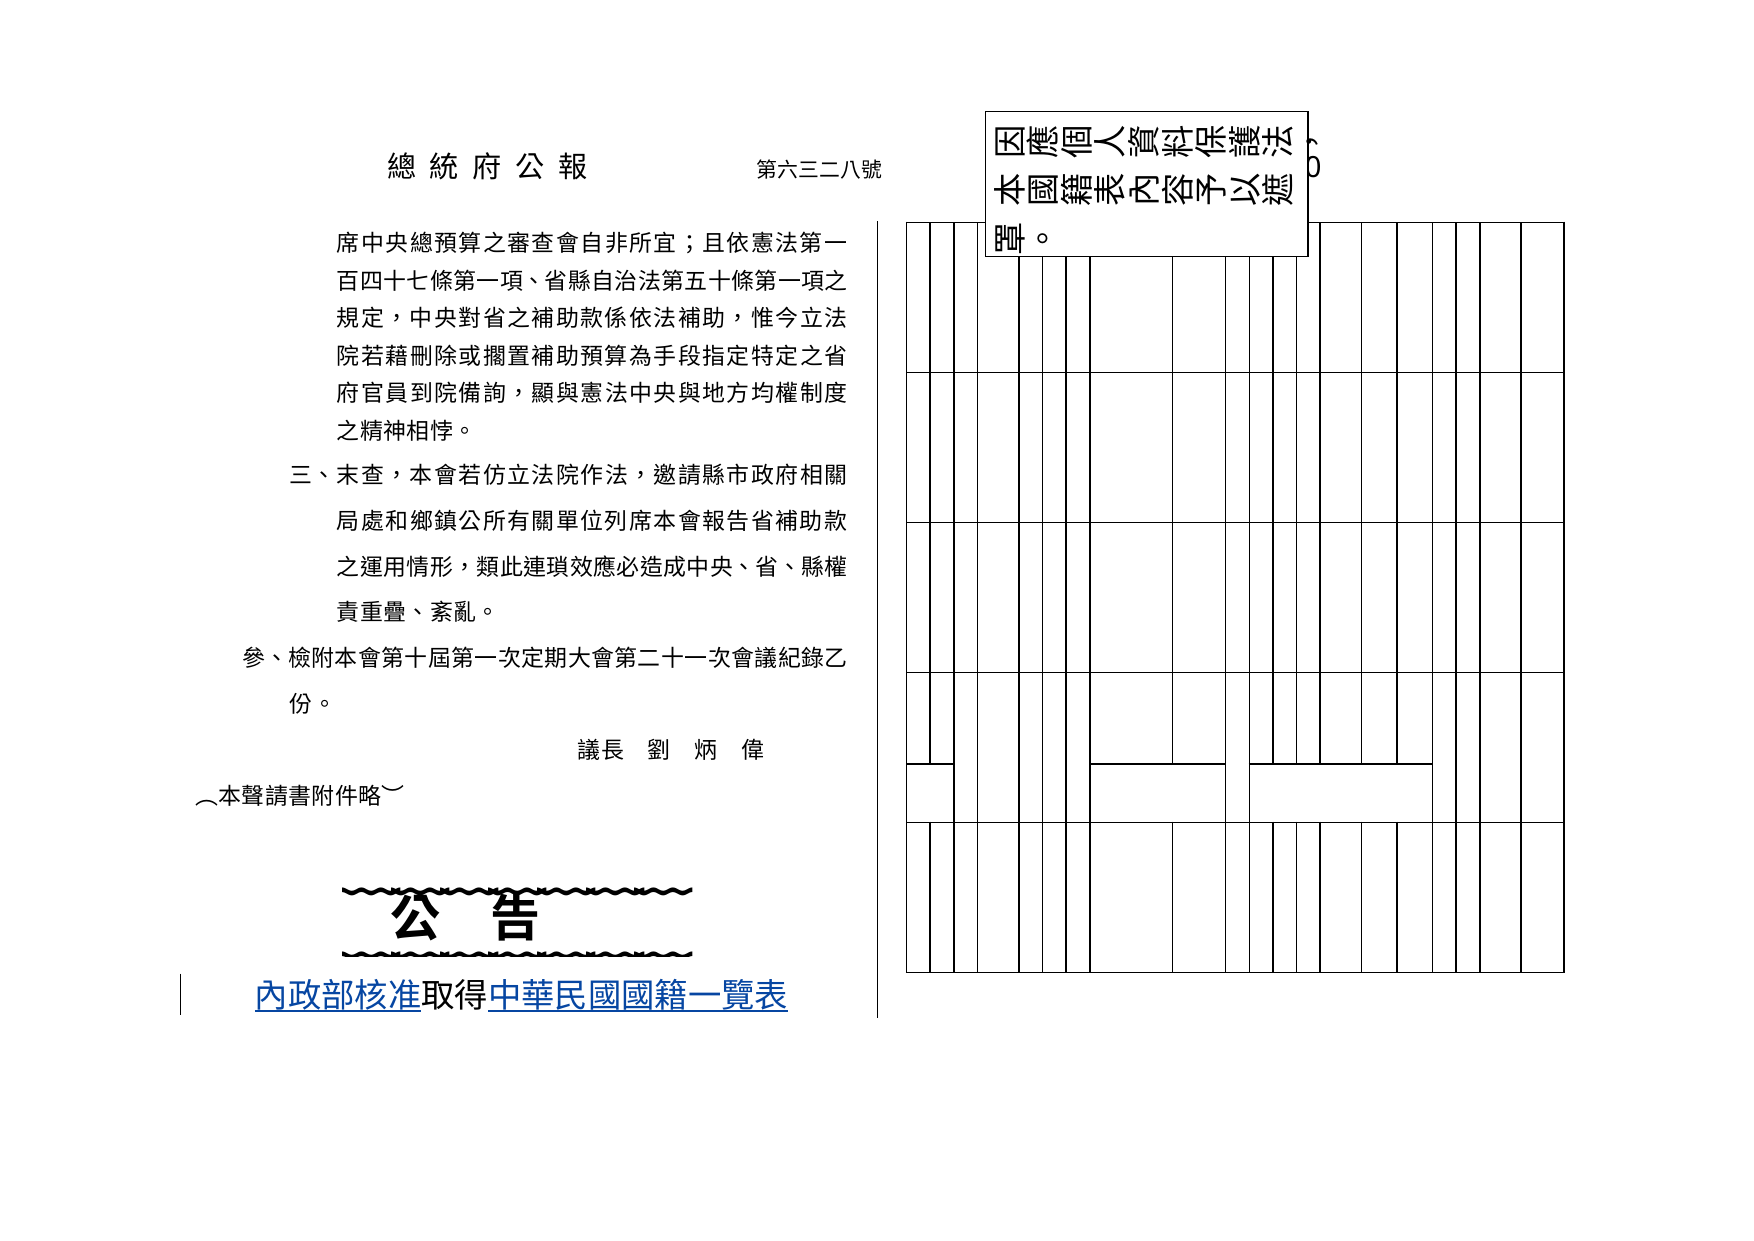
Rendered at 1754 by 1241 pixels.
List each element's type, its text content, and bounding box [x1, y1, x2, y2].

table_header [1091, 257, 1172, 372]
table_cell [931, 673, 953, 763]
table_cell [955, 823, 977, 972]
table_cell [1481, 523, 1520, 672]
table_cell [907, 823, 929, 972]
table_cell [1362, 823, 1396, 972]
table_header [1274, 257, 1296, 372]
table_cell [1362, 673, 1396, 763]
table_cell [1067, 373, 1089, 522]
table_cell [1321, 523, 1361, 672]
table_cell [1481, 373, 1520, 522]
table_cell [907, 673, 929, 763]
list 末查，本會若仿立法院作法，邀請縣市政府相關局處和鄉鎮公所有關單位列席本會報告省補助款之運用情形，類此連瑣效應必造成中央、省、縣權責重疊、紊亂。 [289, 447, 847, 630]
table_cell [1020, 373, 1042, 522]
table_cell [1297, 823, 1319, 972]
table_cell [1321, 673, 1361, 763]
table_cell [1457, 673, 1479, 822]
table_header [1433, 223, 1455, 372]
table_header [1250, 257, 1272, 372]
table_cell [1250, 523, 1272, 672]
table_cell [1274, 823, 1296, 972]
table_cell [1250, 765, 1432, 822]
table_cell [1067, 823, 1089, 972]
table_cell ﹏﹏﹏﹏﹏﹏﹏ [340, 943, 852, 961]
table_cell [978, 373, 1018, 522]
table_header [1457, 223, 1479, 372]
table_cell [1362, 373, 1396, 522]
table_header [1481, 223, 1520, 372]
table_cell [1522, 523, 1563, 672]
table_cell [1481, 823, 1520, 972]
table_cell [1457, 373, 1479, 522]
table_cell [931, 823, 953, 972]
table_cell [1297, 523, 1319, 672]
table_header [1020, 257, 1042, 372]
table_cell [1043, 673, 1065, 822]
table_cell [1067, 673, 1089, 822]
table_header [1226, 257, 1249, 372]
table_cell [1226, 823, 1249, 972]
table_cell [1173, 823, 1225, 972]
text ︵本聲請書附件略︶ [195, 767, 847, 813]
table_cell 公告 [340, 890, 852, 942]
table_cell [931, 373, 953, 522]
table_header [1321, 223, 1361, 372]
table_header [1522, 223, 1563, 372]
table_cell [1173, 523, 1225, 672]
table_cell [955, 523, 977, 672]
table_cell [1321, 373, 1361, 522]
table_cell [1274, 373, 1296, 522]
table_cell [1091, 765, 1225, 822]
table_cell [1067, 523, 1089, 672]
text 內政部核准取得中華民國國籍一覽表 [195, 974, 847, 1015]
table_cell [1522, 823, 1563, 972]
table_cell [907, 373, 929, 522]
table_cell [1091, 373, 1172, 522]
table_cell [1020, 673, 1042, 822]
table_cell [1043, 373, 1065, 522]
table_cell [1433, 373, 1455, 522]
table_cell [1522, 373, 1563, 522]
table_cell [1091, 673, 1172, 763]
table_header [931, 223, 953, 372]
table_cell [1173, 373, 1225, 522]
table_cell [1398, 523, 1432, 672]
table_cell [1457, 823, 1479, 972]
text 議長 劉 炳 偉 [195, 722, 847, 767]
table_cell [1250, 673, 1272, 763]
table_cell [978, 523, 1018, 672]
table_cell [1173, 673, 1225, 763]
list 席中央總預算之審查會自非所宜；且依憲法第一百四十七條第一項、省縣自治法第五十條第一項之規定，中央對省之補助款係依法補助，惟今立法院若藉刪除或擱置補助預算為手段指定特定之省府官員到院備詢，顯與憲法中央與地方均權制度之精神相悖。 [289, 222, 847, 447]
table_cell [931, 523, 953, 672]
table_cell [1020, 523, 1042, 672]
table_header [1297, 223, 1319, 372]
table_cell [1522, 673, 1563, 822]
table_cell [1457, 523, 1479, 672]
table_header [907, 223, 929, 372]
table_cell [1433, 673, 1455, 822]
table_cell [978, 823, 1018, 972]
table_cell [907, 523, 929, 672]
table_header [1398, 223, 1432, 372]
table_header [1043, 257, 1065, 372]
table_cell [1398, 673, 1432, 763]
table_cell [1398, 823, 1432, 972]
table_cell [1226, 373, 1249, 522]
table_header [1173, 257, 1225, 372]
table_cell [1043, 823, 1065, 972]
table_header [955, 223, 977, 372]
table_cell [1020, 823, 1042, 972]
table_cell [1481, 673, 1520, 822]
table_cell [1362, 523, 1396, 672]
table_cell [1226, 673, 1249, 822]
table_cell [1433, 523, 1455, 672]
table_cell [955, 373, 977, 522]
table_cell [1297, 373, 1319, 522]
table_cell [1091, 523, 1172, 672]
table_cell [192, 943, 340, 961]
table_header ﹏﹏﹏﹏﹏﹏﹏ [340, 865, 852, 890]
table_cell [1274, 523, 1296, 672]
table_cell [907, 765, 953, 822]
table_cell [1250, 823, 1272, 972]
table_cell [955, 673, 977, 822]
table_cell [978, 673, 1018, 822]
table_cell [1043, 523, 1065, 672]
table_cell [1091, 823, 1172, 972]
table_cell [1297, 673, 1319, 763]
table_header [192, 865, 340, 890]
table_cell [1321, 823, 1361, 972]
table_cell [1433, 823, 1455, 972]
table_cell [1226, 523, 1249, 672]
text 參、檢附本會第十屆第一次定期大會第二十一次會議紀錄乙份。 [242, 630, 847, 722]
table_header [978, 223, 1018, 372]
table_header [1067, 257, 1089, 372]
table_header [1362, 223, 1396, 372]
table_cell [1250, 373, 1272, 522]
table_cell [1398, 373, 1432, 522]
table_cell [1274, 673, 1296, 763]
table_cell [192, 890, 340, 942]
